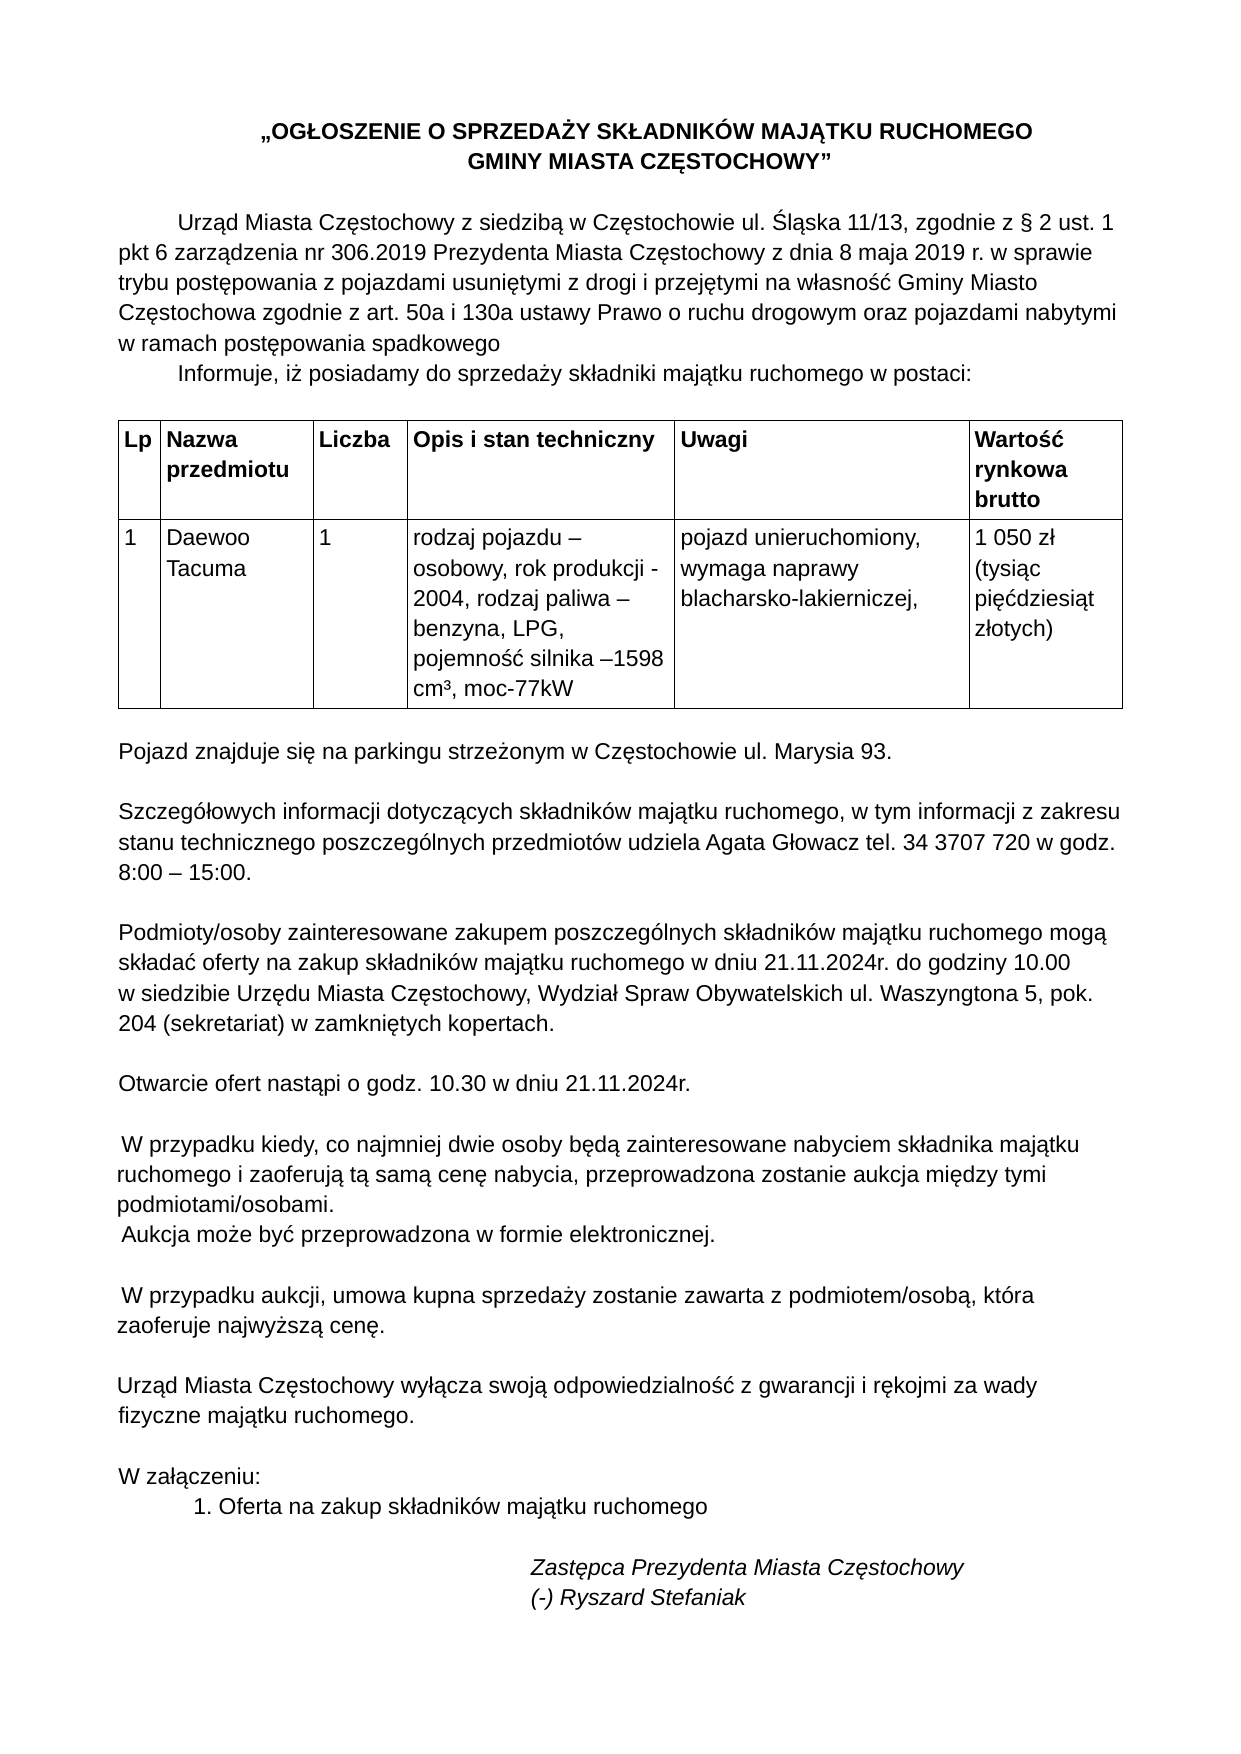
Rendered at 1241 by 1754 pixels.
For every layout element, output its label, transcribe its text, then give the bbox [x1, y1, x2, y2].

text Pojazd znajduje się na parkingu strzeżonym w Częstochowie ul. Marysia 93. [118, 738, 1122, 764]
table_header Wartość rynkowa brutto [970, 421, 1122, 518]
table_header Liczba [314, 421, 407, 518]
table_cell 1 [119, 520, 160, 707]
text Urząd Miasta Częstochowy wyłącza swoją odpowiedzialność z gwarancji i rękojmi za wady fizyczne majątku ruchomego. [117, 1372, 1122, 1429]
table_header Opis i stan techniczny [408, 421, 674, 518]
table_header Nazwa przedmiotu [161, 421, 313, 518]
list (-) Ryszard Stefaniak [493, 1584, 1122, 1610]
text Otwarcie ofert nastąpi o godz. 10.30 w dniu 21.11.2024r. [118, 1070, 1122, 1096]
table_cell rodzaj pojazdu – osobowy, rok produkcji - 2004, rodzaj paliwa – benzyna, LPG, pojemność silnika –1598 cm³, moc-77kW [408, 520, 674, 707]
list 1. Oferta na zakup składników majątku ruchomego [156, 1493, 1122, 1519]
table_cell pojazd unieruchomiony, wymaga naprawy blacharsko-lakierniczej, [675, 520, 969, 707]
text Szczegółowych informacji dotyczących składników majątku ruchomego, w tym informacji z zakresu stanu technicznego poszczególnych przedmiotów udziela Agata Głowacz tel. 34 3707 720 w godz. 8:00 – 15:00. [118, 798, 1122, 885]
text W przypadku aukcji, umowa kupna sprzedaży zostanie zawarta z podmiotem/osobą, która zaoferuje najwyższą cenę. [117, 1282, 1122, 1338]
table_cell 1 [314, 520, 407, 707]
text W przypadku kiedy, co najmniej dwie osoby będą zainteresowane nabyciem składnika majątku ruchomego i zaoferują tą samą cenę nabycia, przeprowadzona zostanie aukcja między tymi podmiotami/osobami. [117, 1131, 1122, 1217]
text Podmioty/osoby zainteresowane zakupem poszczególnych składników majątku ruchomego mogą składać oferty na zakup składników majątku ruchomego w dniu 21.11.2024r. do godziny 10.00 w siedzibie Urzędu Miasta Częstochowy, Wydział Spraw Obywatelskich ul. Waszyngtona 5, pok. 204 (sekretariat) w zamkniętych kopertach. [118, 919, 1122, 1036]
table_cell 1 050 zł (tysiąc pięćdziesiąt złotych) [970, 520, 1122, 707]
text Aukcja może być przeprowadzona w formie elektronicznej. [117, 1221, 1122, 1247]
list Zastępca Prezydenta Miasta Częstochowy [493, 1553, 1122, 1580]
text W załączeniu: [118, 1463, 1122, 1489]
text „OGŁOSZENIE O SPRZEDAŻY SKŁADNIKÓW MAJĄTKU RUCHOMEGO [118, 118, 1122, 144]
text Informuje, iż posiadamy do sprzedaży składniki majątku ruchomego w postaci: [118, 360, 1122, 386]
text GMINY MIASTA CZĘSTOCHOWY” [118, 148, 1122, 175]
table_header Lp [119, 421, 160, 518]
table_cell Daewoo Tacuma [161, 520, 313, 707]
table_header Uwagi [675, 421, 969, 518]
text Urząd Miasta Częstochowy z siedzibą w Częstochowie ul. Śląska 11/13, zgodnie z § 2 ust. 1 pkt 6 zarządzenia nr 306.2019 Prezydenta Miasta Częstochowy z dnia 8 maja 2019 r. w sprawie trybu postępowania z pojazdami usuniętymi z drogi i przejętymi na własność Gminy Miasto Częstochowa zgodnie z art. 50a i 130a ustawy Prawo o ruchu drogowym oraz pojazdami nabytymi w ramach postępowania spadkowego [118, 209, 1122, 356]
